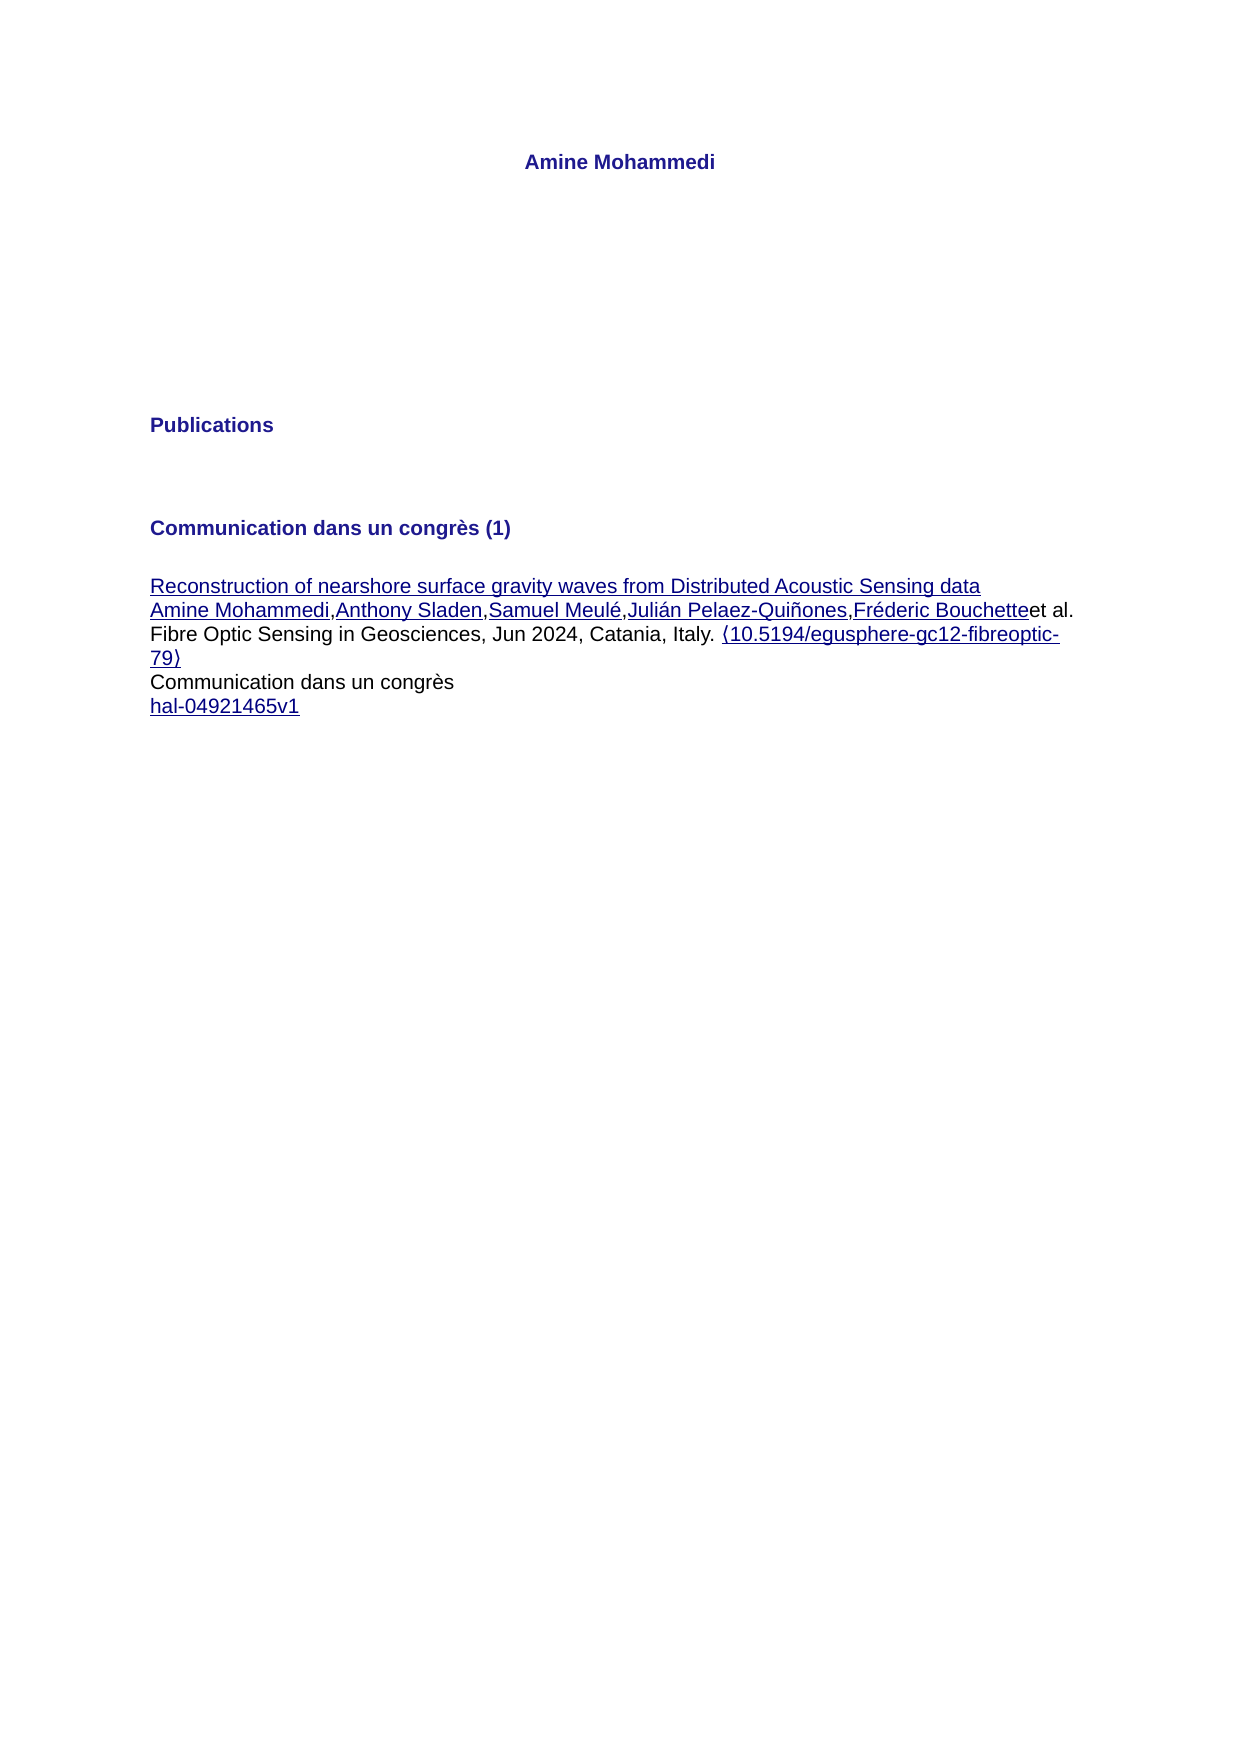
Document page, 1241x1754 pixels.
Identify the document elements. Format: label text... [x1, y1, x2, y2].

table_header Reconstruction of nearshore surface gravity waves from Distributed Acoustic Sensing data Amine Mohammedi,Anthony Sladen,Samuel Meulé,Julián Pelaez-Quiñones,Fréderic Bouchetteet al. Fibre Optic Sensing in Geosciences, Jun 2024, Catania, Italy. ⟨10.5194/egusphere-gc12-fibreoptic-79⟩ Communication dans un congrès hal-04921465v1 [150, 574, 1090, 718]
subtitle Amine Mohammedi [150, 150, 1090, 174]
subtitle Publications [150, 412, 1090, 436]
subtitle Communication dans un congrès (1) [150, 516, 1090, 539]
